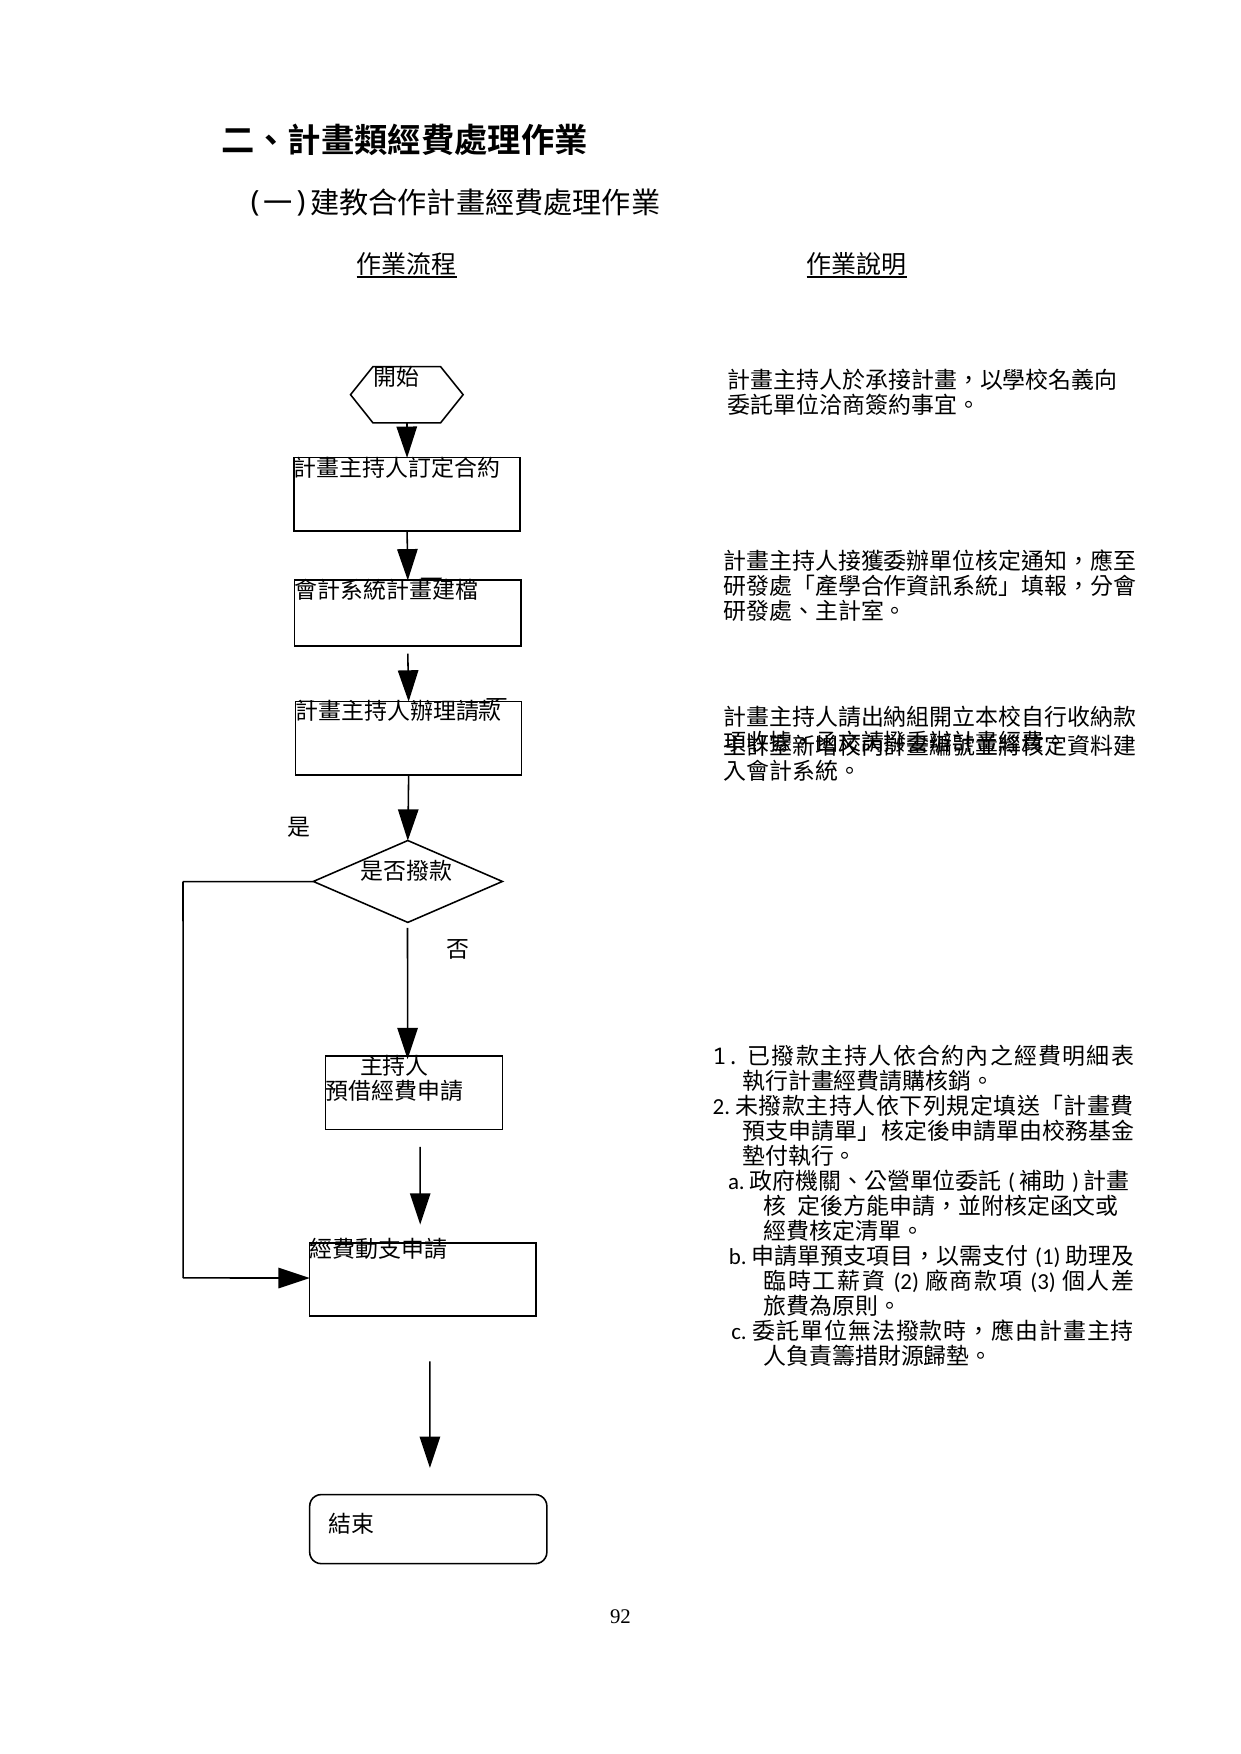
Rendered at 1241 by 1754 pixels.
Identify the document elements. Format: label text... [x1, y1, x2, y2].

text 計畫主持人於承接計畫，以學校名義向委託單位洽商簽約事宜。 [728, 369, 1130, 419]
text (一)建教合作計畫經費處理作業 [187, 159, 1053, 221]
text 二、計畫類經費處理作業 [187, 96, 1053, 159]
table_header 作業流程 作業說明 [188, 221, 1075, 284]
